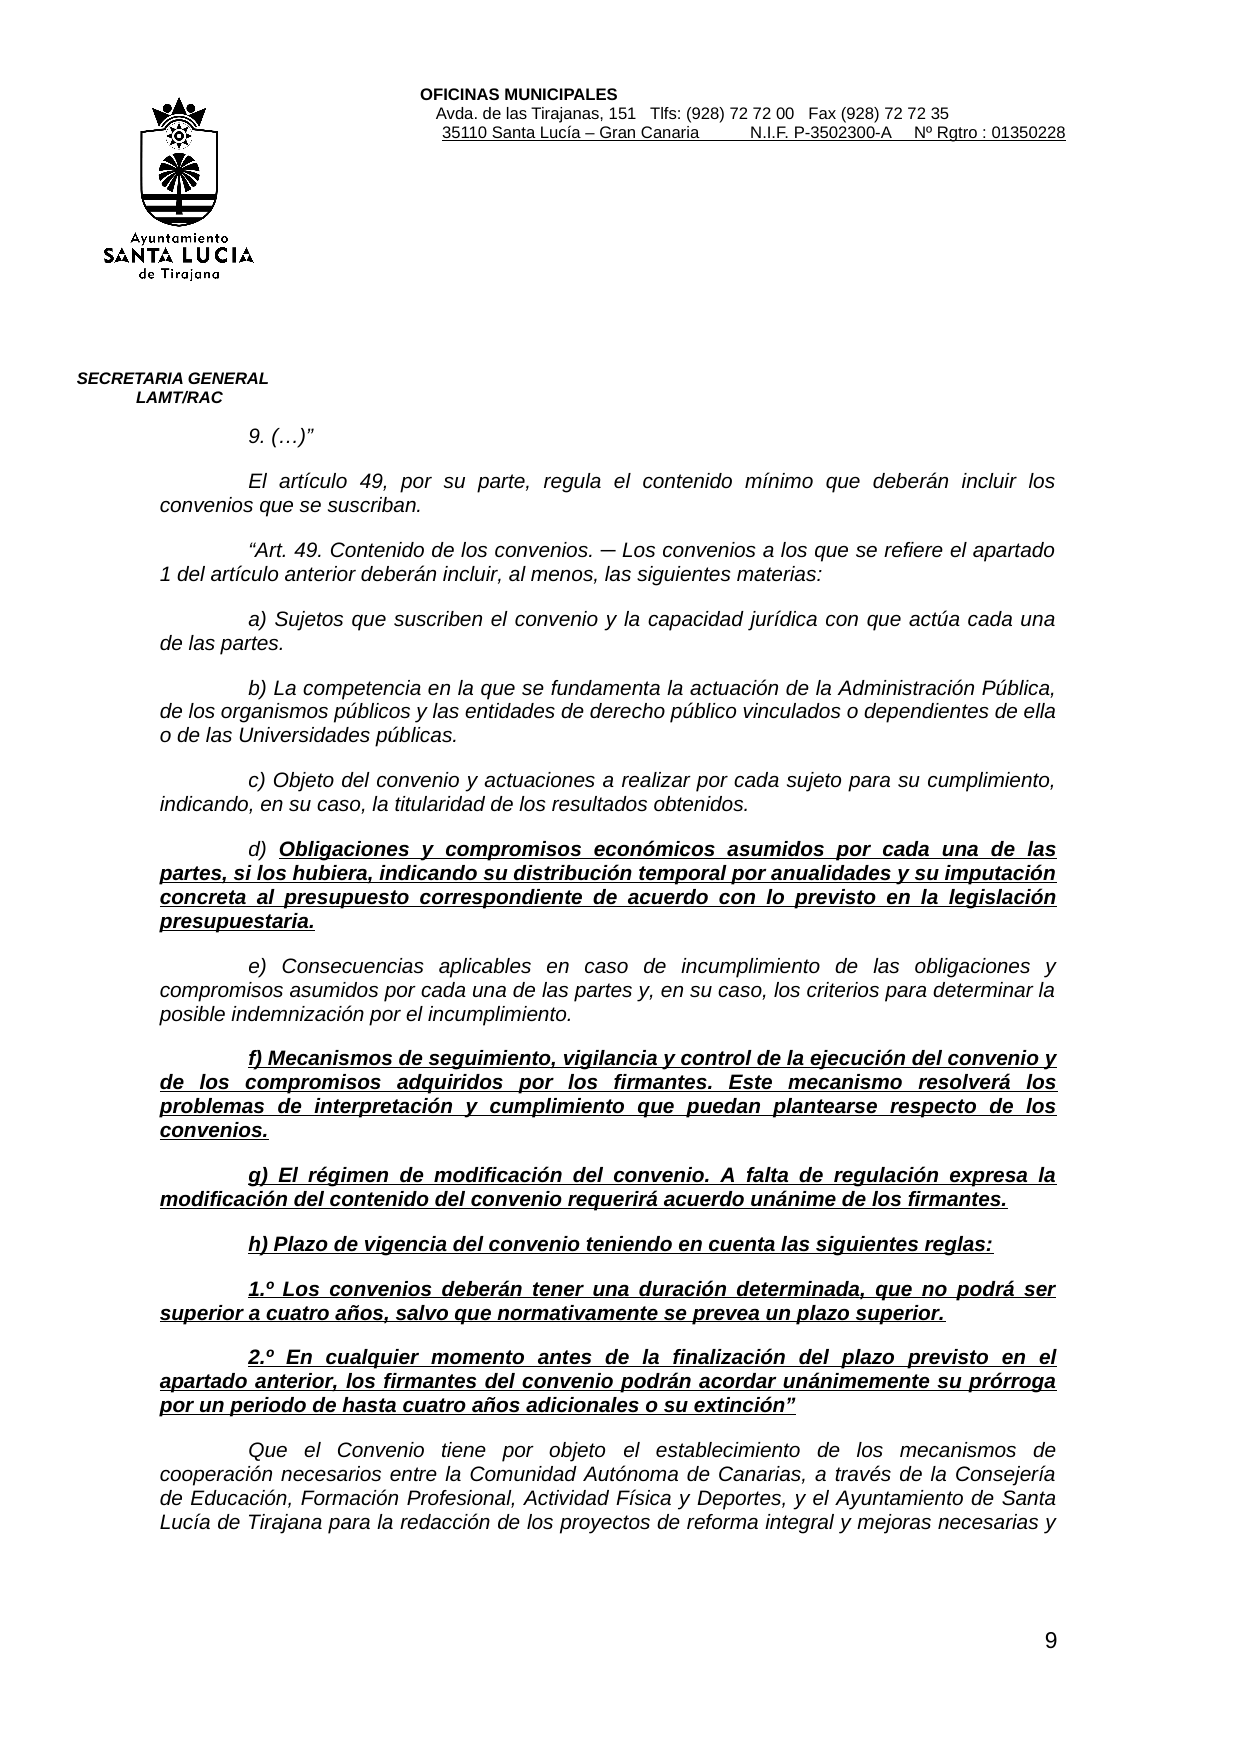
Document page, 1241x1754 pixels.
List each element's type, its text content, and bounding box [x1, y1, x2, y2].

text f) Mecanismos de seguimiento, vigilancia y control de la ejecución del convenio y de los compromisos adquiridos por los firmantes. Este mecanismo resolverá los [159, 1046, 1057, 1091]
text presupuestaria. [159, 907, 1057, 933]
text problemas de interpretación y cumplimiento que puedan plantearse respecto de los [159, 1092, 1057, 1115]
text e) Consecuencias aplicables en caso de incumplimiento de las obligaciones y compromisos asumidos por cada una de las partes y, en su caso, los criterios para determinar la posible indemnización por el incumplimiento. [159, 953, 1057, 1025]
text El artículo 49, por su parte, regula el contenido mínimo que deberán incluir los convenios que se suscriban. [159, 469, 1057, 517]
text concreta al presupuesto correspondiente de acuerdo con lo previsto en la legislación [159, 883, 1057, 906]
text d) Obligaciones y compromisos económicos asumidos por cada una de las partes, si los hubiera, indicando su distribución temporal por anualidades y su imputación [159, 837, 1057, 882]
text 1.º Los convenios deberán tener una duración determinada, que no podrá ser superior a cuatro años, salvo que normativamente se prevea un plazo superior. [159, 1276, 1057, 1324]
text por un periodo de hasta cuatro años adicionales o su extinción” [159, 1391, 1057, 1417]
text a) Sujetos que suscriben el convenio y la capacidad jurídica con que actúa cada una de las partes. [159, 607, 1057, 654]
text c) Objeto del convenio y actuaciones a realizar por cada sujeto para su cumplimiento, indicando, en su caso, la titularidad de los resultados obtenidos. [159, 768, 1057, 816]
text Que el Convenio tiene por objeto el establecimiento de los mecanismos de cooperación necesarios entre la Comunidad Autónoma de Canarias, a través de la Consejería de Educación, Formación Profesional, Actividad Física y Deportes, y el Ayuntamiento de Santa Lucía de Tirajana para la redacción de los proyectos de reforma integral y mejoras necesarias y [159, 1438, 1057, 1534]
text 9. (…)” [159, 337, 1057, 448]
text convenios. [159, 1116, 1057, 1142]
picture [75, 67, 282, 307]
text 2.º En cualquier momento antes de la finalización del plazo previsto en el apartado anterior, los firmantes del convenio podrán acordar unánimemente su prórroga [159, 1345, 1057, 1390]
text g) El régimen de modificación del convenio. A falta de regulación expresa la modificación del contenido del convenio requerirá acuerdo unánime de los firmantes. [159, 1163, 1057, 1211]
text h) Plazo de vigencia del convenio teniendo en cuenta las siguientes reglas: [159, 1232, 1057, 1256]
text “Art. 49. Contenido de los convenios. ─ Los convenios a los que se refiere el apartado 1 del artículo anterior deberán incluir, al menos, las siguientes materias: [159, 538, 1057, 586]
text b) La competencia en la que se fundamenta la actuación de la Administración Pública, de los organismos públicos y las entidades de derecho público vinculados o dependientes de ella o de las Universidades públicas. [159, 675, 1057, 747]
